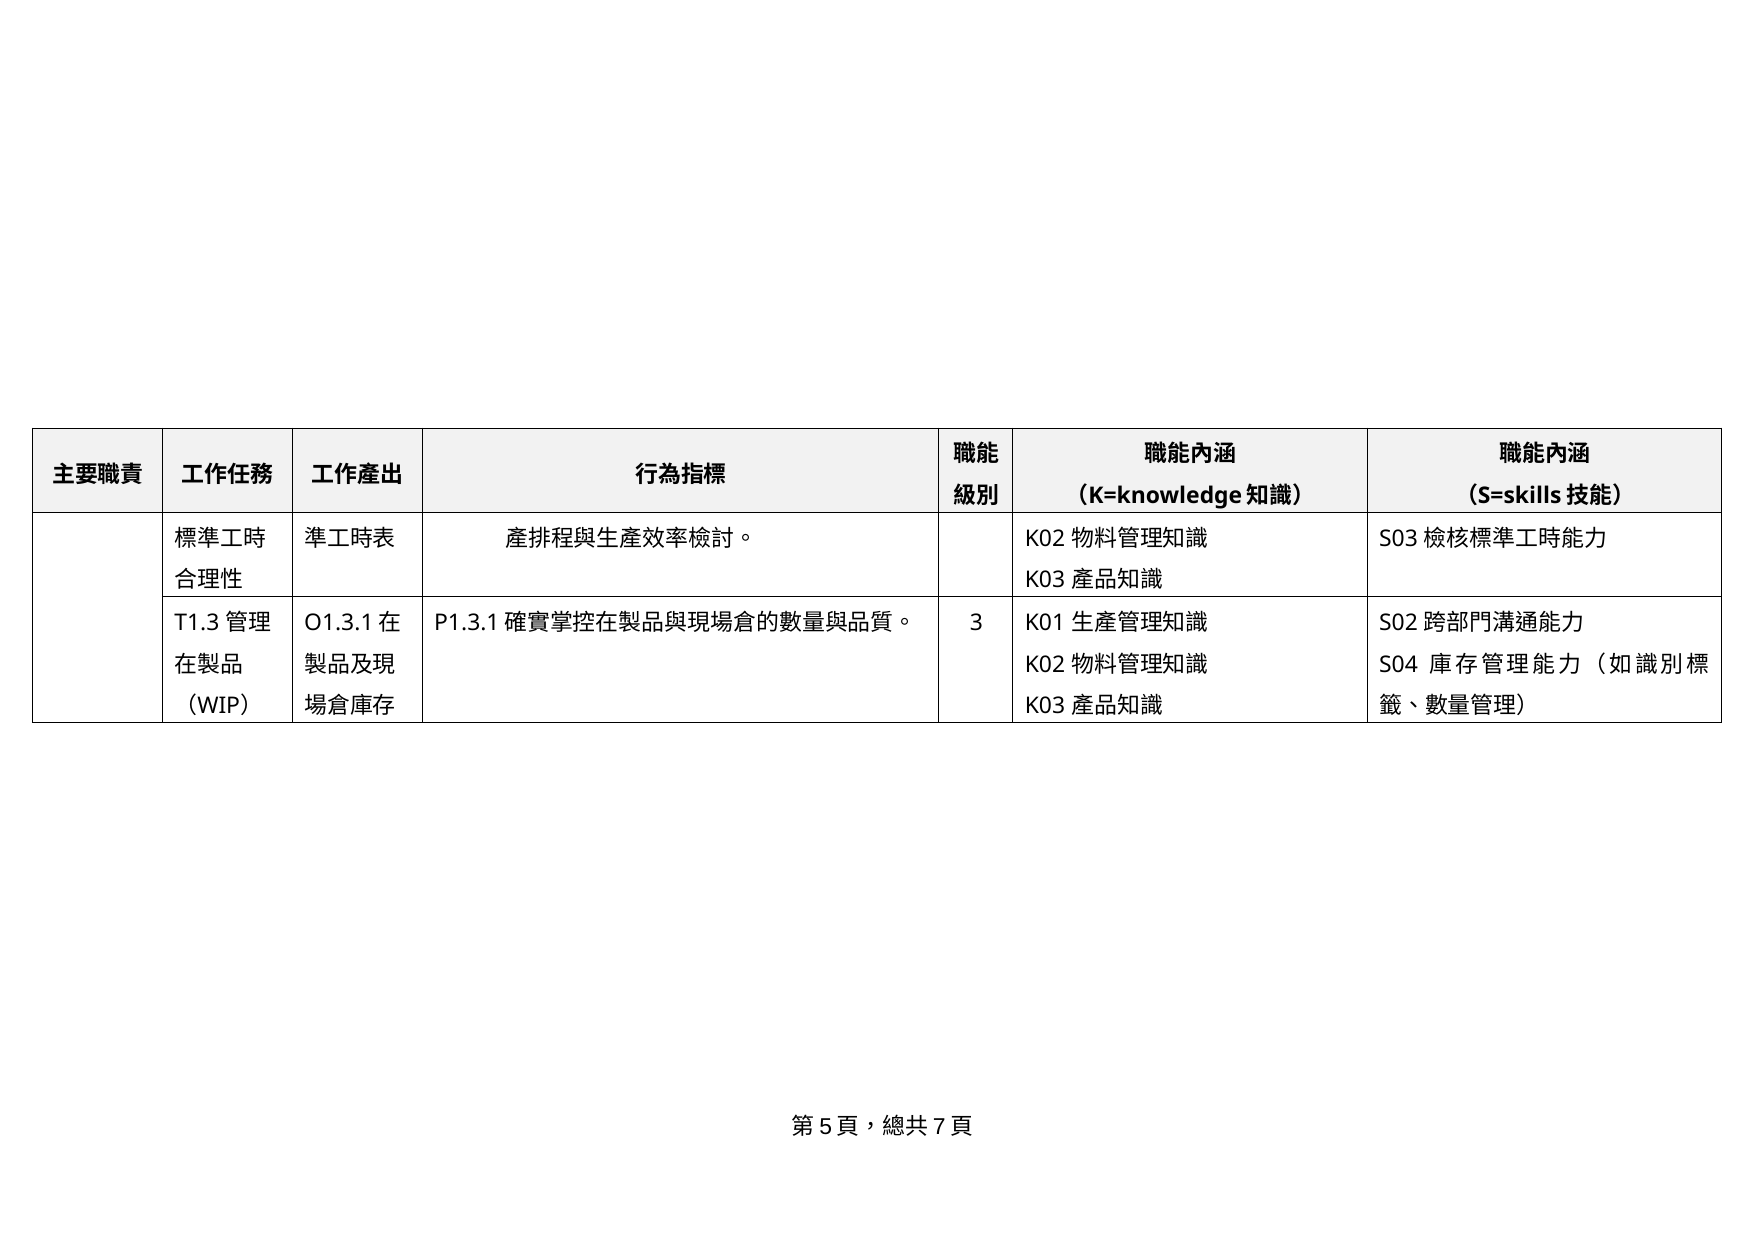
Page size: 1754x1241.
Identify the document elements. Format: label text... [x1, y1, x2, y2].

table_cell K01 生產管理知識 K02 物料管理知識 K03 產品知識 [1013, 597, 1367, 722]
table_cell 產排程與生產效率檢討。 [423, 513, 938, 596]
table_header 職能內涵 （K=knowledge知識） [1013, 429, 1367, 512]
table_cell O1.3.1在製品及現場倉庫存 [293, 597, 422, 722]
table_cell K02 物料管理知識 K03 產品知識 [1013, 513, 1367, 596]
table_header 行為指標 [423, 429, 938, 512]
table_cell S03 檢核標準工時能力 [1368, 513, 1721, 596]
table_header 職能級別 [939, 429, 1012, 512]
table_header 工作產出 [293, 429, 422, 512]
table_cell 3 [939, 597, 1012, 722]
table_header 工作任務 [163, 429, 292, 512]
table_cell 標準工時合理性 [163, 513, 292, 596]
table_cell S02 跨部門溝通能力 S04 庫存管理能力（如識別標籤、數量管理） [1368, 597, 1721, 722]
table_cell T1.3 管理在製品（WIP） [163, 597, 292, 722]
table_header 主要職責 [33, 429, 162, 512]
table_cell P1.3.1確實掌控在製品與現場倉的數量與品質。 [423, 597, 938, 722]
table_cell [33, 513, 162, 722]
table_header 職能內涵 （S=skills技能） [1368, 429, 1721, 512]
table_cell [939, 513, 1012, 596]
table_cell 準工時表 [293, 513, 422, 596]
